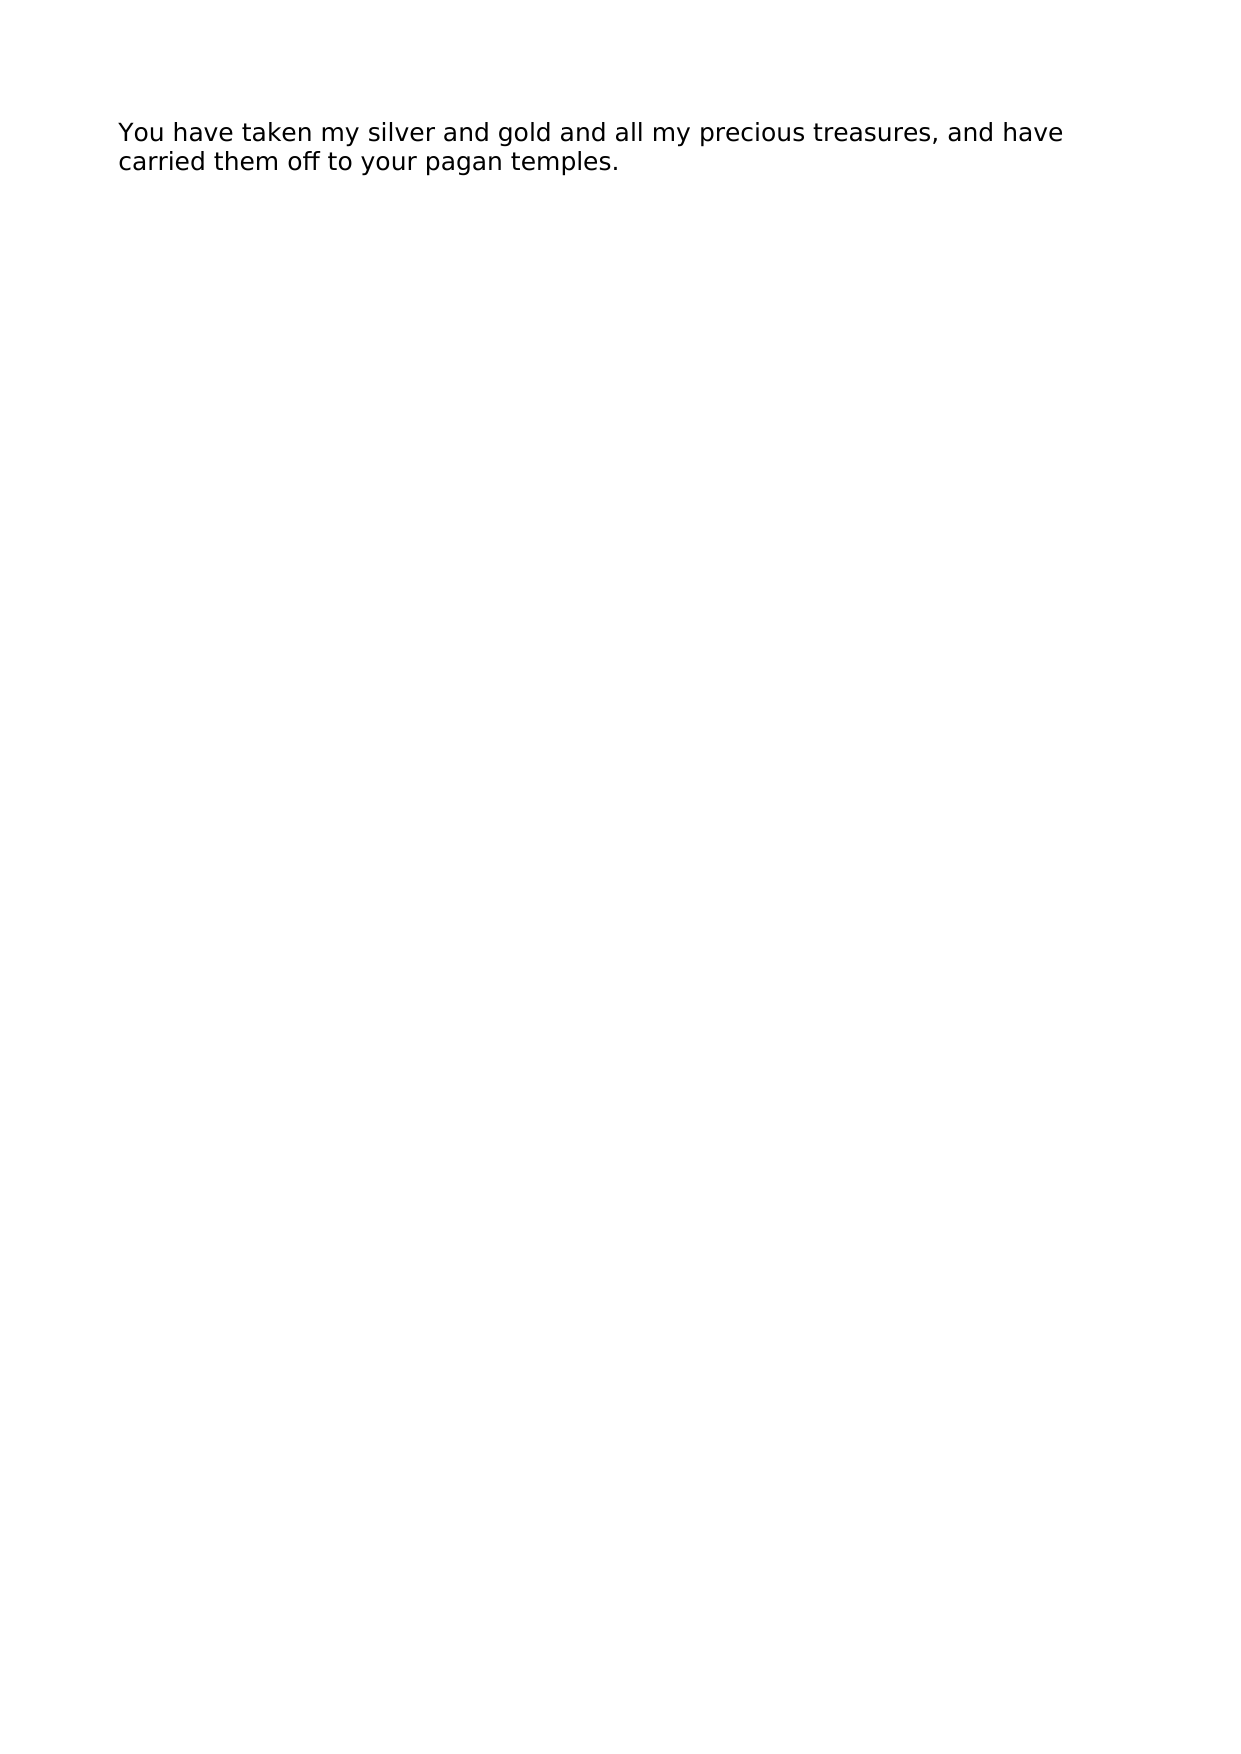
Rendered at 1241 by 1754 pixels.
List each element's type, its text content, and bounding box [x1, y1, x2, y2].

text You have taken my silver and gold and all my precious treasures, and have carried them off to your pagan temples. [118, 118, 1122, 176]
